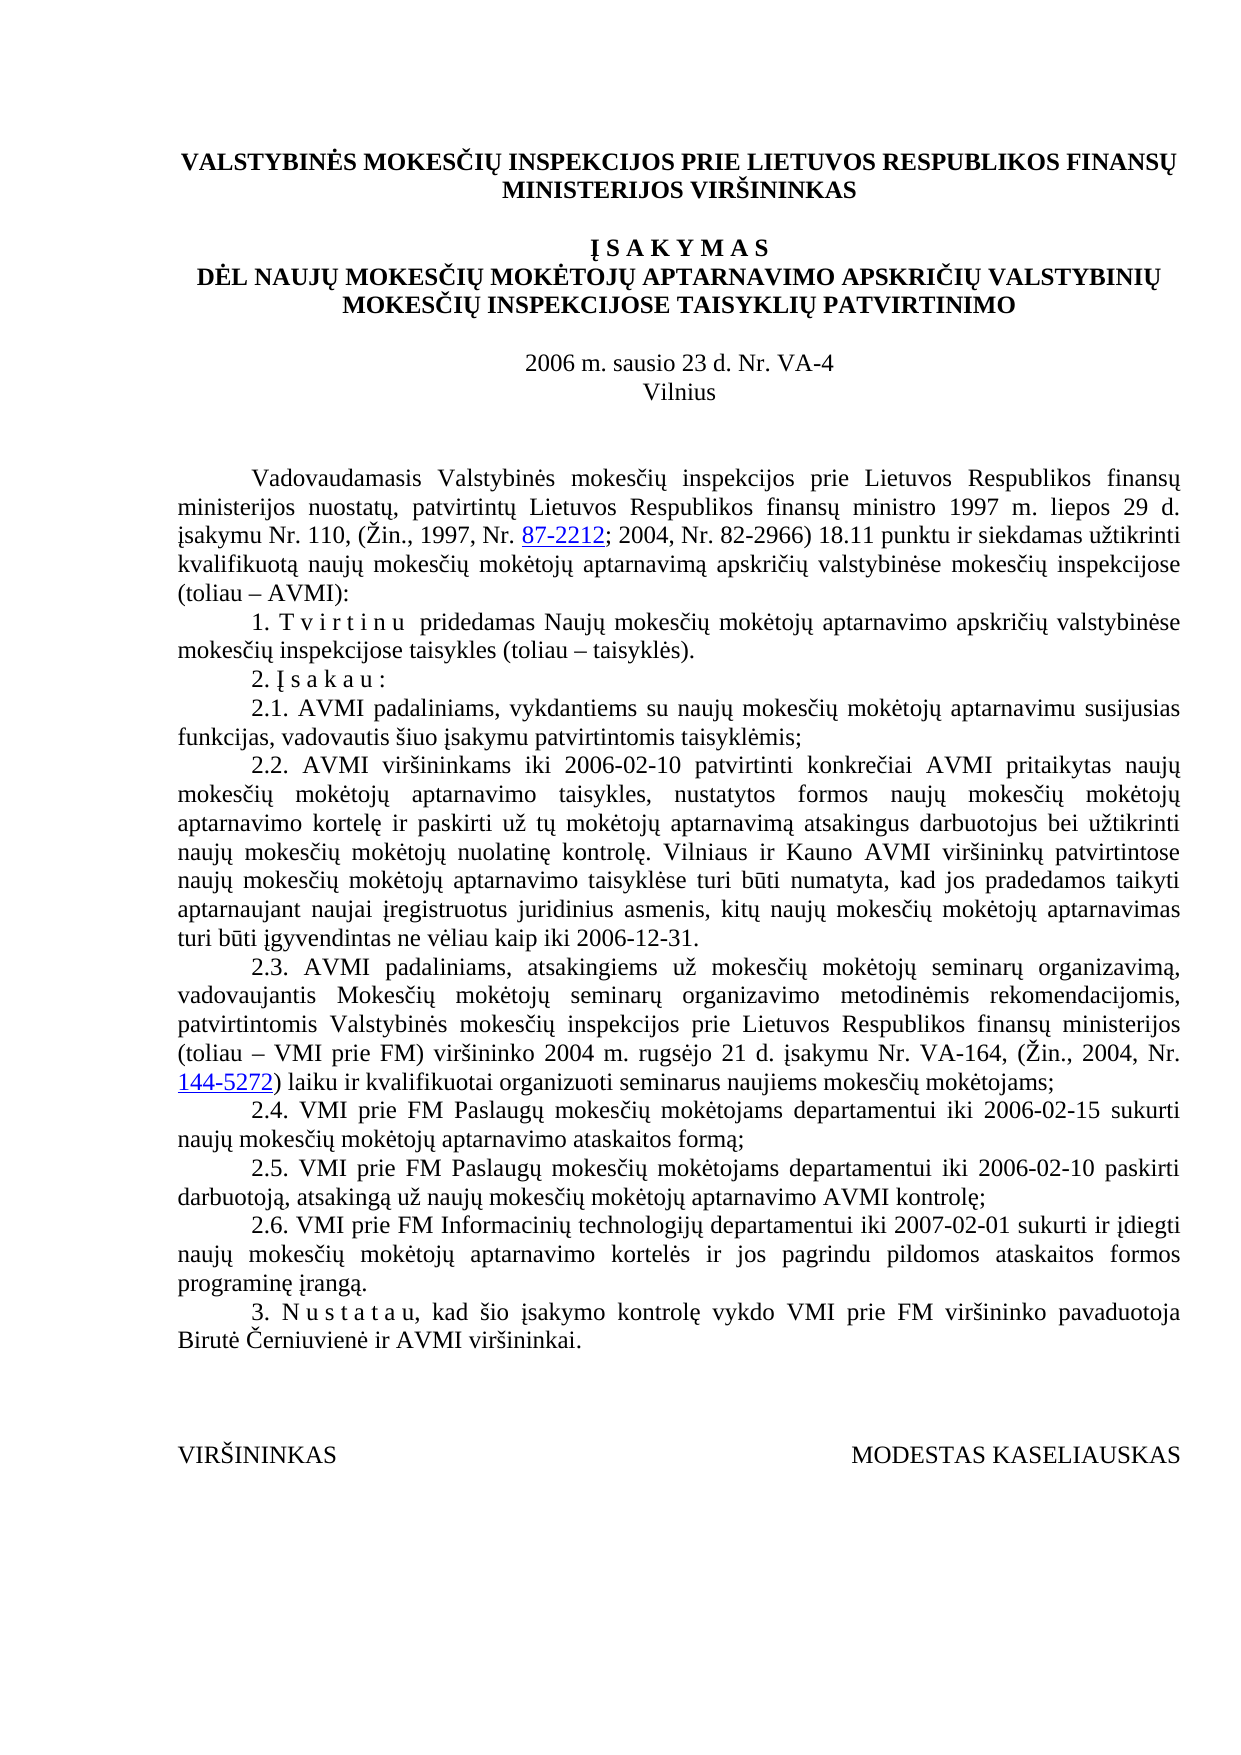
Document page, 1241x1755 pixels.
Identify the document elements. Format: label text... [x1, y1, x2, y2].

text 2.5. VMI prie FM Paslaugų mokesčių mokėtojams departamentui iki 2006-02-10 paskirti darbuotoją, atsakingą už naujų mokesčių mokėtojų aptarnavimo AVMI kontrolę; [177, 1153, 1181, 1211]
text VALSTYBINĖS MOKESČIŲ INSPEKCIJOS PRIE LIETUVOS RESPUBLIKOS FINANSŲ MINISTERIJOS VIRŠININKAS [177, 147, 1181, 204]
text Į S A K Y M A S [177, 233, 1181, 262]
text 2.6. VMI prie FM Informacinių technologijų departamentui iki 2007-02-01 sukurti ir įdiegti naujų mokesčių mokėtojų aptarnavimo kortelės ir jos pagrindu pildomos ataskaitos formos programinę įrangą. [177, 1211, 1181, 1297]
text 1. Tvirtinu pridedamas Naujų mokesčių mokėtojų aptarnavimo apskričių valstybinėse mokesčių inspekcijose taisykles (toliau – taisyklės). [177, 607, 1181, 664]
text 2.4. VMI prie FM Paslaugų mokesčių mokėtojams departamentui iki 2006-02-15 sukurti naujų mokesčių mokėtojų aptarnavimo ataskaitos formą; [177, 1096, 1181, 1153]
text 2006 m. sausio 23 d. Nr. VA-4 [177, 348, 1181, 377]
text VIRŠININKAS MODESTAS KASELIAUSKAS [177, 1441, 1181, 1469]
text 2.1. AVMI padaliniams, vykdantiems su naujų mokesčių mokėtojų aptarnavimu susijusias funkcijas, vadovautis šiuo įsakymu patvirtintomis taisyklėmis; [177, 693, 1181, 751]
text 2.3. AVMI padaliniams, atsakingiems už mokesčių mokėtojų seminarų organizavimą, vadovaujantis Mokesčių mokėtojų seminarų organizavimo metodinėmis rekomendacijomis, patvirtintomis Valstybinės mokesčių inspekcijos prie Lietuvos Respublikos finansų ministerijos (toliau – VMI prie FM) viršininko 2004 m. rugsėjo 21 d. įsakymu Nr. VA-164, (Žin., 2004, Nr. 144-5272) laiku ir kvalifikuotai organizuoti seminarus naujiems mokesčių mokėtojams; [177, 952, 1181, 1096]
text 2. Įsakau: [177, 664, 1181, 693]
text 3. Nustatau, kad šio įsakymo kontrolę vykdo VMI prie FM viršininko pavaduotoja Birutė Černiuvienė ir AVMI viršininkai. [177, 1297, 1181, 1354]
text DĖL NAUJŲ MOKESČIŲ MOKĖTOJŲ APTARNAVIMO APSKRIČIŲ VALSTYBINIŲ MOKESČIŲ INSPEKCIJOSE TAISYKLIŲ PATVIRTINIMO [177, 262, 1181, 319]
text Vadovaudamasis Valstybinės mokesčių inspekcijos prie Lietuvos Respublikos finansų ministerijos nuostatų, patvirtintų Lietuvos Respublikos finansų ministro 1997 m. liepos 29 d. įsakymu Nr. 110, (Žin., 1997, Nr. 87-2212; 2004, Nr. 82-2966) 18.11 punktu ir siekdamas užtikrinti kvalifikuotą naujų mokesčių mokėtojų aptarnavimą apskričių valstybinėse mokesčių inspekcijose (toliau – AVMI): [177, 463, 1181, 607]
text 2.2. AVMI viršininkams iki 2006-02-10 patvirtinti konkrečiai AVMI pritaikytas naujų mokesčių mokėtojų aptarnavimo taisykles, nustatytos formos naujų mokesčių mokėtojų aptarnavimo kortelę ir paskirti už tų mokėtojų aptarnavimą atsakingus darbuotojus bei užtikrinti naujų mokesčių mokėtojų nuolatinę kontrolę. Vilniaus ir Kauno AVMI viršininkų patvirtintose naujų mokesčių mokėtojų aptarnavimo taisyklėse turi būti numatyta, kad jos pradedamos taikyti aptarnaujant naujai įregistruotus juridinius asmenis, kitų naujų mokesčių mokėtojų aptarnavimas turi būti įgyvendintas ne vėliau kaip iki 2006-12-31. [177, 751, 1181, 952]
text Vilnius [177, 377, 1181, 406]
